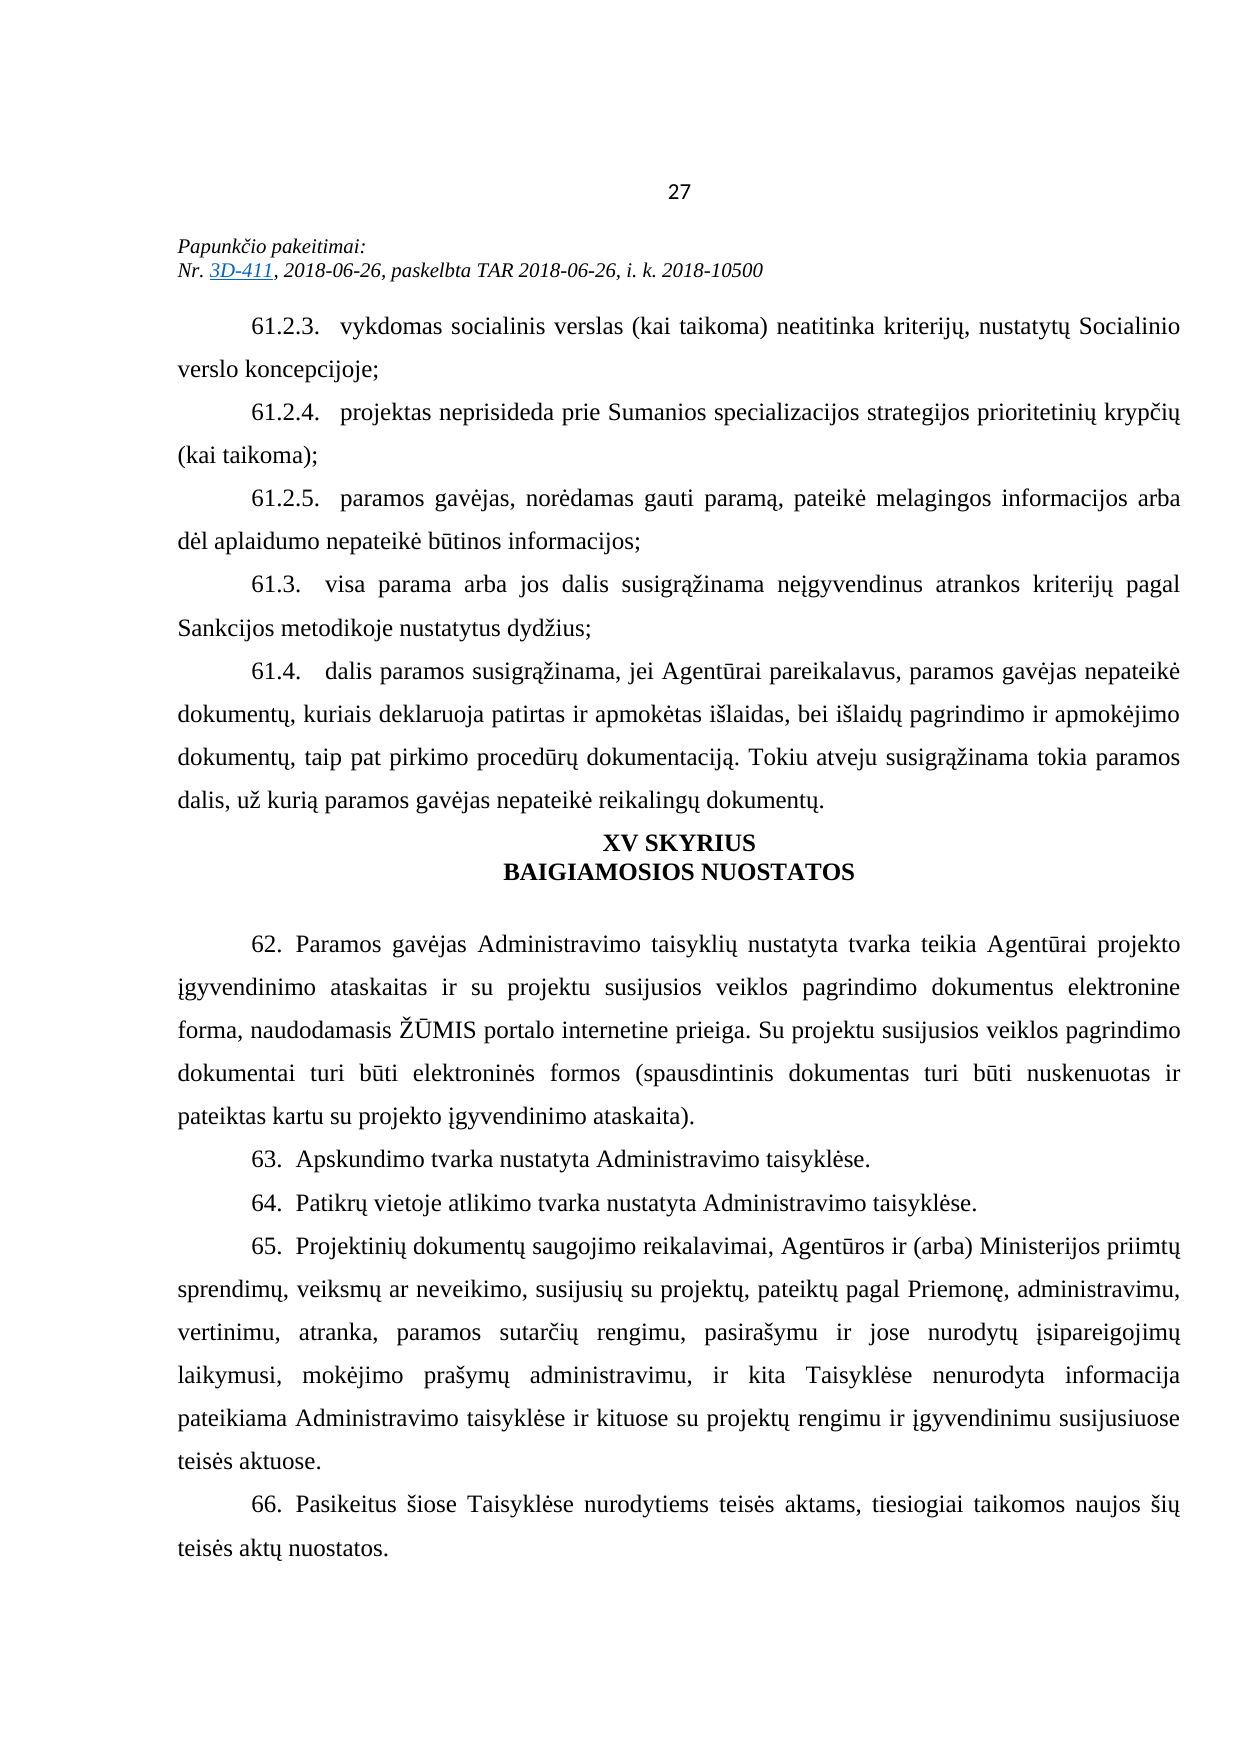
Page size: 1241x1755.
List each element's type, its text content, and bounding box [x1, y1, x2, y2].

text 64. Patikrų vietoje atlikimo tvarka nustatyta Administravimo taisyklėse. [177, 1188, 1181, 1216]
text 61.2.3. vykdomas socialinis verslas (kai taikoma) neatitinka kriterijų, nustatytų Socialinio verslo koncepcijoje; [177, 311, 1181, 383]
text XV SKYRIUS [177, 828, 1181, 857]
text Nr. 3D-411, 2018-06-26, paskelbta TAR 2018-06-26, i. k. 2018-10500 [177, 258, 1181, 282]
text BAIGIAMOSIOS NUOSTATOS [177, 857, 1181, 886]
text 61.4. dalis paramos susigrąžinama, jei Agentūrai pareikalavus, paramos gavėjas nepateikė dokumentų, kuriais deklaruoja patirtas ir apmokėtas išlaidas, bei išlaidų pagrindimo ir apmokėjimo dokumentų, taip pat pirkimo procedūrų dokumentaciją. Tokiu atveju susigrąžinama tokia paramos dalis, už kurią paramos gavėjas nepateikė reikalingų dokumentų. [177, 656, 1181, 814]
text 61.2.4. projektas neprisideda prie Sumanios specializacijos strategijos prioritetinių krypčių (kai taikoma); [177, 397, 1181, 469]
text Papunkčio pakeitimai: [177, 234, 1181, 258]
text 63. Apskundimo tvarka nustatyta Administravimo taisyklėse. [177, 1144, 1181, 1173]
text 65. Projektinių dokumentų saugojimo reikalavimai, Agentūros ir (arba) Ministerijos priimtų sprendimų, veiksmų ar neveikimo, susijusių su projektų, pateiktų pagal Priemonę, administravimu, vertinimu, atranka, paramos sutarčių rengimu, pasirašymu ir jose nurodytų įsipareigojimų laikymusi, mokėjimo prašymų administravimu, ir kita Taisyklėse nenurodyta informacija pateikiama Administravimo taisyklėse ir kituose su projektų rengimu ir įgyvendinimu susijusiuose teisės aktuose. [177, 1231, 1181, 1475]
text 66. Pasikeitus šiose Taisyklėse nurodytiems teisės aktams, tiesiogiai taikomos naujos šių teisės aktų nuostatos. [177, 1489, 1181, 1561]
text 61.3. visa parama arba jos dalis susigrąžinama neįgyvendinus atrankos kriterijų pagal Sankcijos metodikoje nustatytus dydžius; [177, 569, 1181, 641]
text 62. Paramos gavėjas Administravimo taisyklių nustatyta tvarka teikia Agentūrai projekto įgyvendinimo ataskaitas ir su projektu susijusios veiklos pagrindimo dokumentus elektronine forma, naudodamasis ŽŪMIS portalo internetine prieiga. Su projektu susijusios veiklos pagrindimo dokumentai turi būti elektroninės formos (spausdintinis dokumentas turi būti nuskenuotas ir pateiktas kartu su projekto įgyvendinimo ataskaita). [177, 929, 1181, 1130]
text 61.2.5. paramos gavėjas, norėdamas gauti paramą, pateikė melagingos informacijos arba dėl aplaidumo nepateikė būtinos informacijos; [177, 483, 1181, 555]
